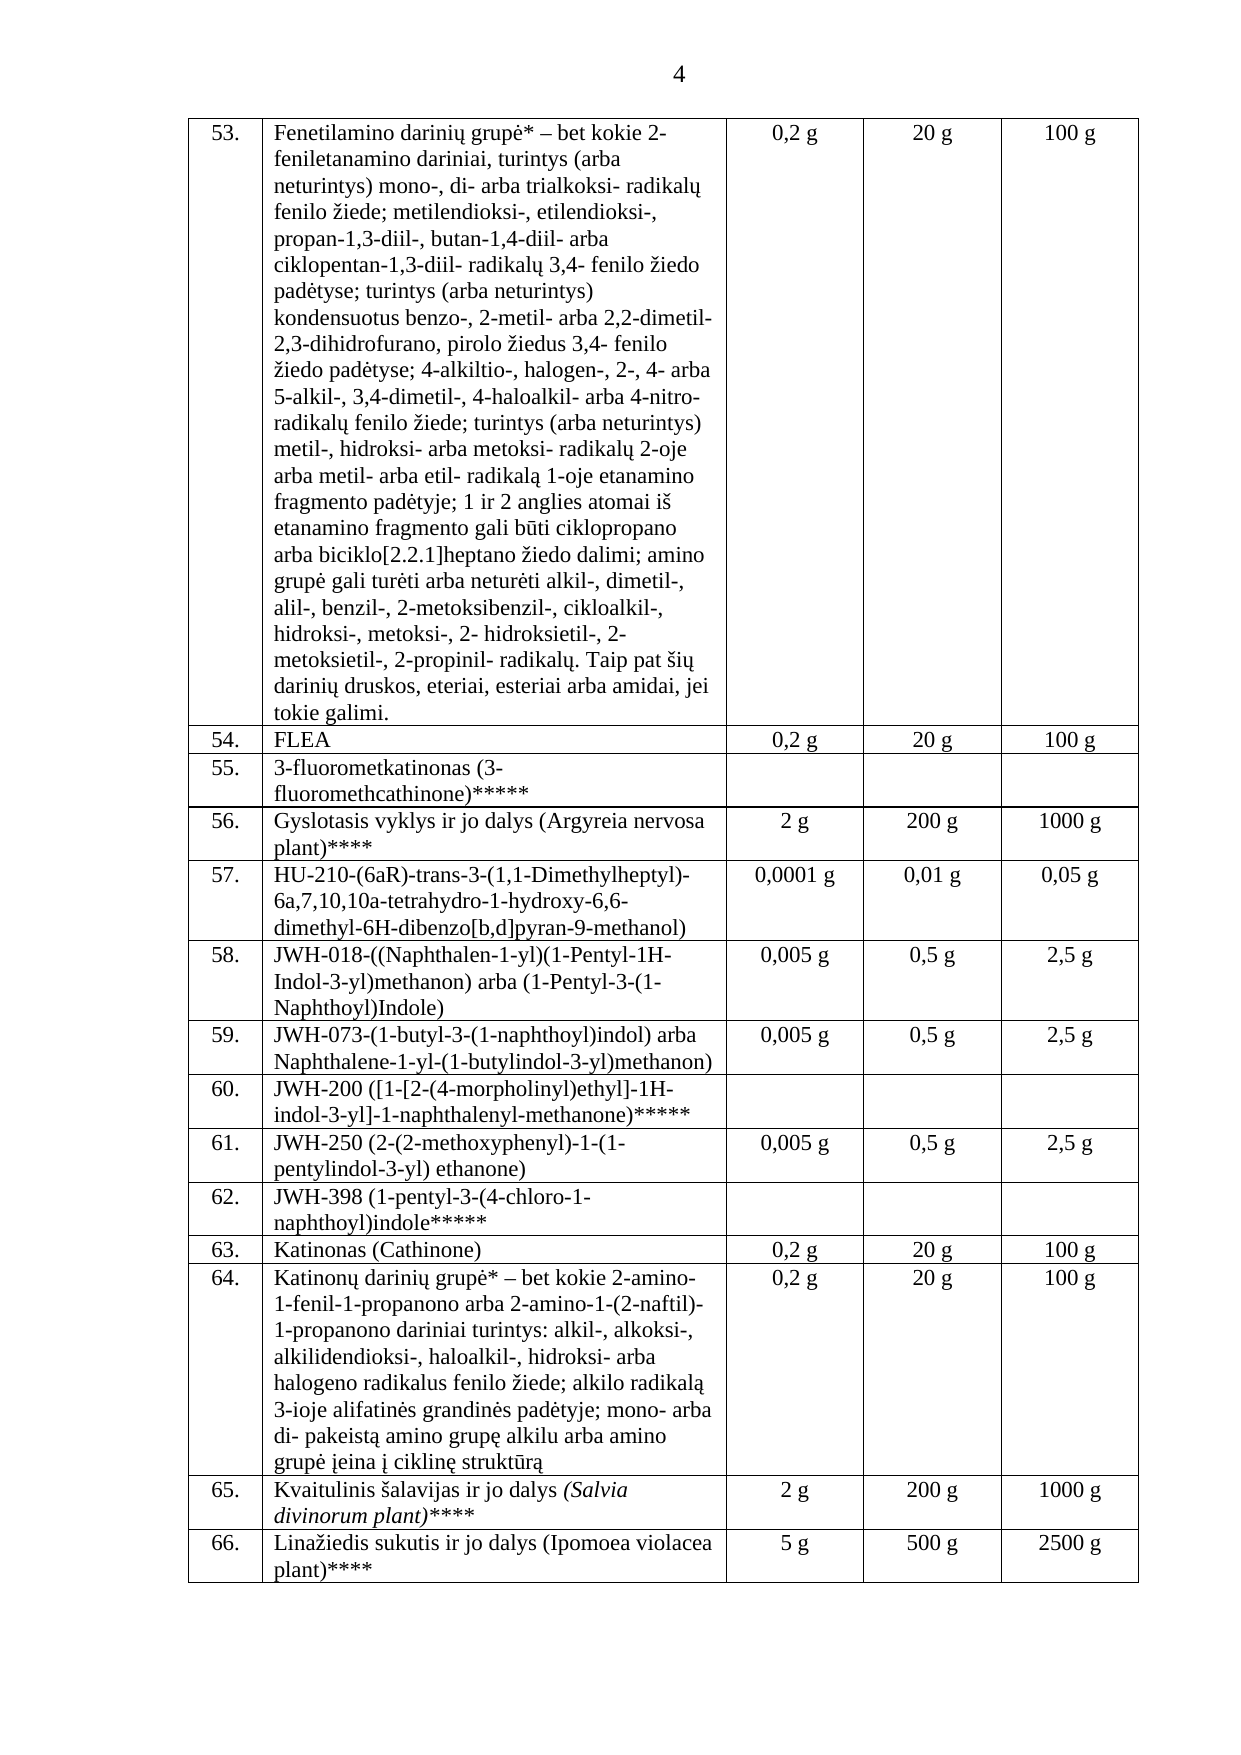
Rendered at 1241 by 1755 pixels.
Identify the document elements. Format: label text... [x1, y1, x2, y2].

table_cell 56. [189, 808, 262, 860]
table_cell 0,01 g [864, 861, 1001, 940]
table_cell 20 g [864, 1264, 1001, 1475]
table_cell 100 g [1002, 1236, 1138, 1263]
table_cell 66. [189, 1530, 262, 1582]
table_cell [864, 1183, 1001, 1235]
table_cell Kvaitulinis šalavijas ir jo dalys (Salvia divinorum plant)**** [263, 1476, 726, 1528]
table_cell 500 g [864, 1530, 1001, 1582]
table_cell 200 g [864, 1476, 1001, 1528]
table_cell 0,5 g [864, 941, 1001, 1020]
table_cell 5 g [727, 1530, 863, 1582]
table_cell 0,005 g [727, 941, 863, 1020]
table_cell 64. [189, 1264, 262, 1475]
table_cell 2 g [727, 1476, 863, 1528]
table_cell 2 g [727, 808, 863, 860]
table_cell 1000 g [1002, 1476, 1138, 1528]
table_cell 0,2 g [727, 119, 863, 725]
table_cell 0,0001 g [727, 861, 863, 940]
table_cell Katinonų darinių grupė* – bet kokie 2-amino-1-fenil-1-propanono arba 2-amino-1-(2-naftil)-1-propanono dariniai turintys: alkil-, alkoksi-, alkilidendioksi-, haloalkil-, hidroksi- arba halogeno radikalus fenilo žiede; alkilo radikalą 3-ioje alifatinės grandinės padėtyje; mono- arba di- pakeistą amino grupę alkilu arba amino grupė įeina į ciklinę struktūrą [263, 1264, 726, 1475]
table_cell 63. [189, 1236, 262, 1263]
table_cell [864, 1075, 1001, 1128]
table_cell JWH-018-((Naphthalen-1-yl)(1-Pentyl-1H-Indol-3-yl)methanon) arba (1-Pentyl-3-(1-Naphthoyl)Indole) [263, 941, 726, 1020]
table_cell FLEA [263, 726, 726, 753]
table_cell 0,2 g [727, 1236, 863, 1263]
table_cell 0,005 g [727, 1129, 863, 1182]
table_cell JWH-200 ([1-[2-(4-morpholinyl)ethyl]-1H-indol-3-yl]-1-naphthalenyl-methanone)***** [263, 1075, 726, 1128]
table_cell 58. [189, 941, 262, 1020]
table_cell JWH-398 (1-pentyl-3-(4-chloro-1-naphthoyl)indole***** [263, 1183, 726, 1235]
table_cell [727, 754, 863, 806]
table_cell 20 g [864, 1236, 1001, 1263]
table_cell 53. [189, 119, 262, 725]
table_cell 0,005 g [727, 1021, 863, 1074]
table_cell JWH-250 (2-(2-methoxyphenyl)-1-(1-pentylindol-3-yl) ethanone) [263, 1129, 726, 1182]
table_cell [864, 754, 1001, 806]
table_cell 59. [189, 1021, 262, 1074]
table_cell [1002, 754, 1138, 806]
table_cell 3-fluorometkatinonas (3-fluoromethcathinone)***** [263, 754, 726, 806]
table_cell 60. [189, 1075, 262, 1128]
table_cell 20 g [864, 119, 1001, 725]
table_cell 62. [189, 1183, 262, 1235]
table_cell 0,5 g [864, 1129, 1001, 1182]
table_cell [1002, 1183, 1138, 1235]
table_cell Gyslotasis vyklys ir jo dalys (Argyreia nervosa plant)**** [263, 808, 726, 860]
table_cell JWH-073-(1-butyl-3-(1-naphthoyl)indol) arba Naphthalene-1-yl-(1-butylindol-3-yl)methanon) [263, 1021, 726, 1074]
table_cell 0,2 g [727, 726, 863, 753]
table_cell 54. [189, 726, 262, 753]
table_cell 0,5 g [864, 1021, 1001, 1074]
table_cell 2,5 g [1002, 941, 1138, 1020]
table_cell 100 g [1002, 1264, 1138, 1475]
table_cell 57. [189, 861, 262, 940]
table_cell 1000 g [1002, 808, 1138, 860]
table_cell Katinonas (Cathinone) [263, 1236, 726, 1263]
table_cell 2,5 g [1002, 1129, 1138, 1182]
table_cell 2500 g [1002, 1530, 1138, 1582]
table_cell 65. [189, 1476, 262, 1528]
table_cell 100 g [1002, 726, 1138, 753]
table_cell 61. [189, 1129, 262, 1182]
table_cell Linažiedis sukutis ir jo dalys (Ipomoea violacea plant)**** [263, 1530, 726, 1582]
table_cell [727, 1075, 863, 1128]
table_cell HU-210-(6aR)-trans-3-(1,1-Dimethylheptyl)-6a,7,10,10a-tetrahydro-1-hydroxy-6,6-dimethyl-6H-dibenzo[b,d]pyran-9-methanol) [263, 861, 726, 940]
table_cell 55. [189, 754, 262, 806]
table_cell Fenetilamino darinių grupė* – bet kokie 2-feniletanamino dariniai, turintys (arba neturintys) mono-, di- arba trialkoksi- radikalų fenilo žiede; metilendioksi-, etilendioksi-, propan-1,3-diil-, butan-1,4-diil- arba ciklopentan-1,3-diil- radikalų 3,4- fenilo žiedo padėtyse; turintys (arba neturintys) kondensuotus benzo-, 2-metil- arba 2,2-dimetil-2,3-dihidrofurano, pirolo žiedus 3,4- fenilo žiedo padėtyse; 4-alkiltio-, halogen-, 2-, 4- arba 5-alkil-, 3,4-dimetil-, 4-haloalkil- arba 4-nitro- radikalų fenilo žiede; turintys (arba neturintys) metil-, hidroksi- arba metoksi- radikalų 2-oje arba metil- arba etil- radikalą 1-oje etanamino fragmento padėtyje; 1 ir 2 anglies atomai iš etanamino fragmento gali būti ciklopropano arba biciklo[2.2.1]heptano žiedo dalimi; amino grupė gali turėti arba neturėti alkil-, dimetil-, alil-, benzil-, 2-metoksibenzil-, cikloalkil-, hidroksi-, metoksi-, 2- hidroksietil-, 2-metoksietil-, 2-propinil- radikalų. Taip pat šių darinių druskos, eteriai, esteriai arba amidai, jei tokie galimi. [263, 119, 726, 725]
table_cell 0,05 g [1002, 861, 1138, 940]
table_cell 200 g [864, 808, 1001, 860]
table_cell 0,2 g [727, 1264, 863, 1475]
table_cell 20 g [864, 726, 1001, 753]
table_cell 100 g [1002, 119, 1138, 725]
table_cell [1002, 1075, 1138, 1128]
table_cell 2,5 g [1002, 1021, 1138, 1074]
table_cell [727, 1183, 863, 1235]
